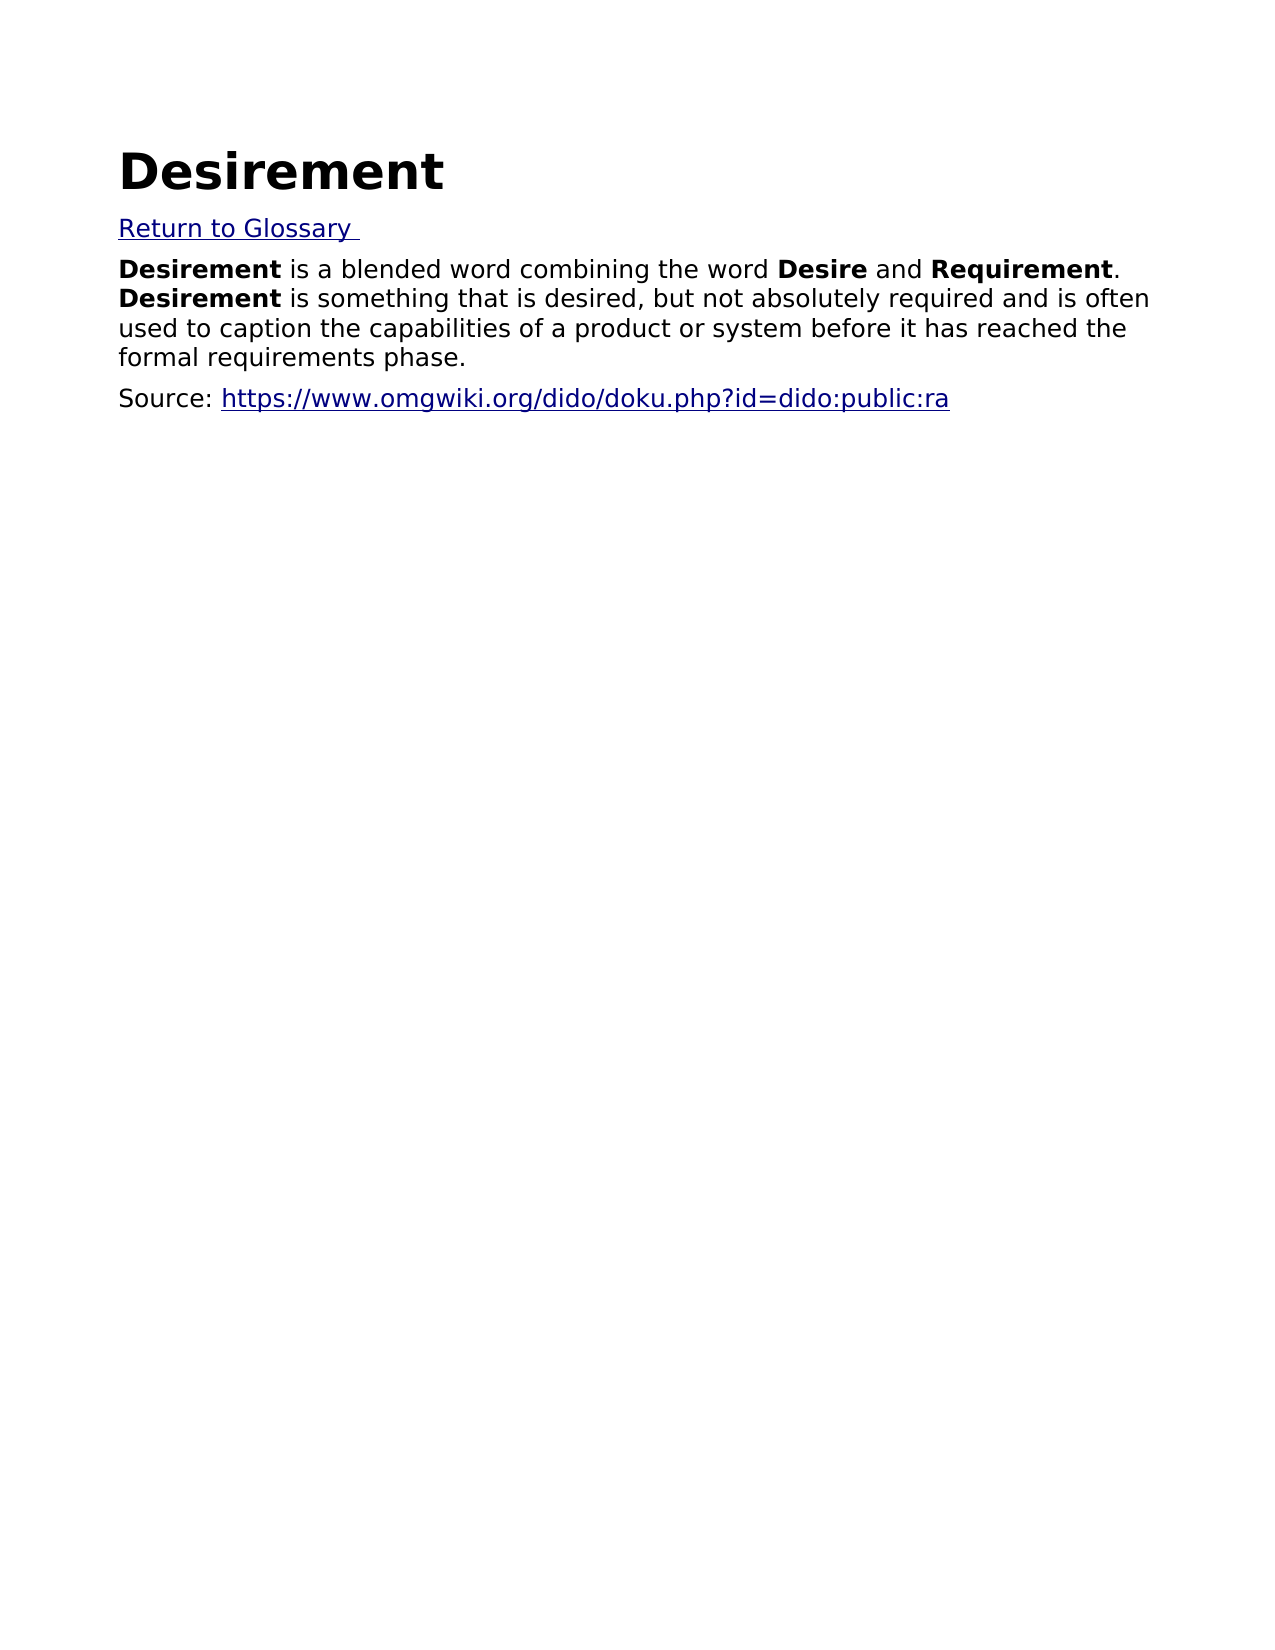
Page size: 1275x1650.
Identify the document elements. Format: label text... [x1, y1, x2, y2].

subtitle Desirement [118, 143, 1157, 201]
text Return to Glossary [118, 214, 1157, 243]
text Source: https://www.omgwiki.org/dido/doku.php?id=dido:public:ra [118, 385, 1157, 414]
text Desirement is a blended word combining the word Desire and Requirement. Desirement is something that is desired, but not absolutely required and is often used to caption the capabilities of a product or system before it has reached the formal requirements phase. [118, 256, 1157, 372]
